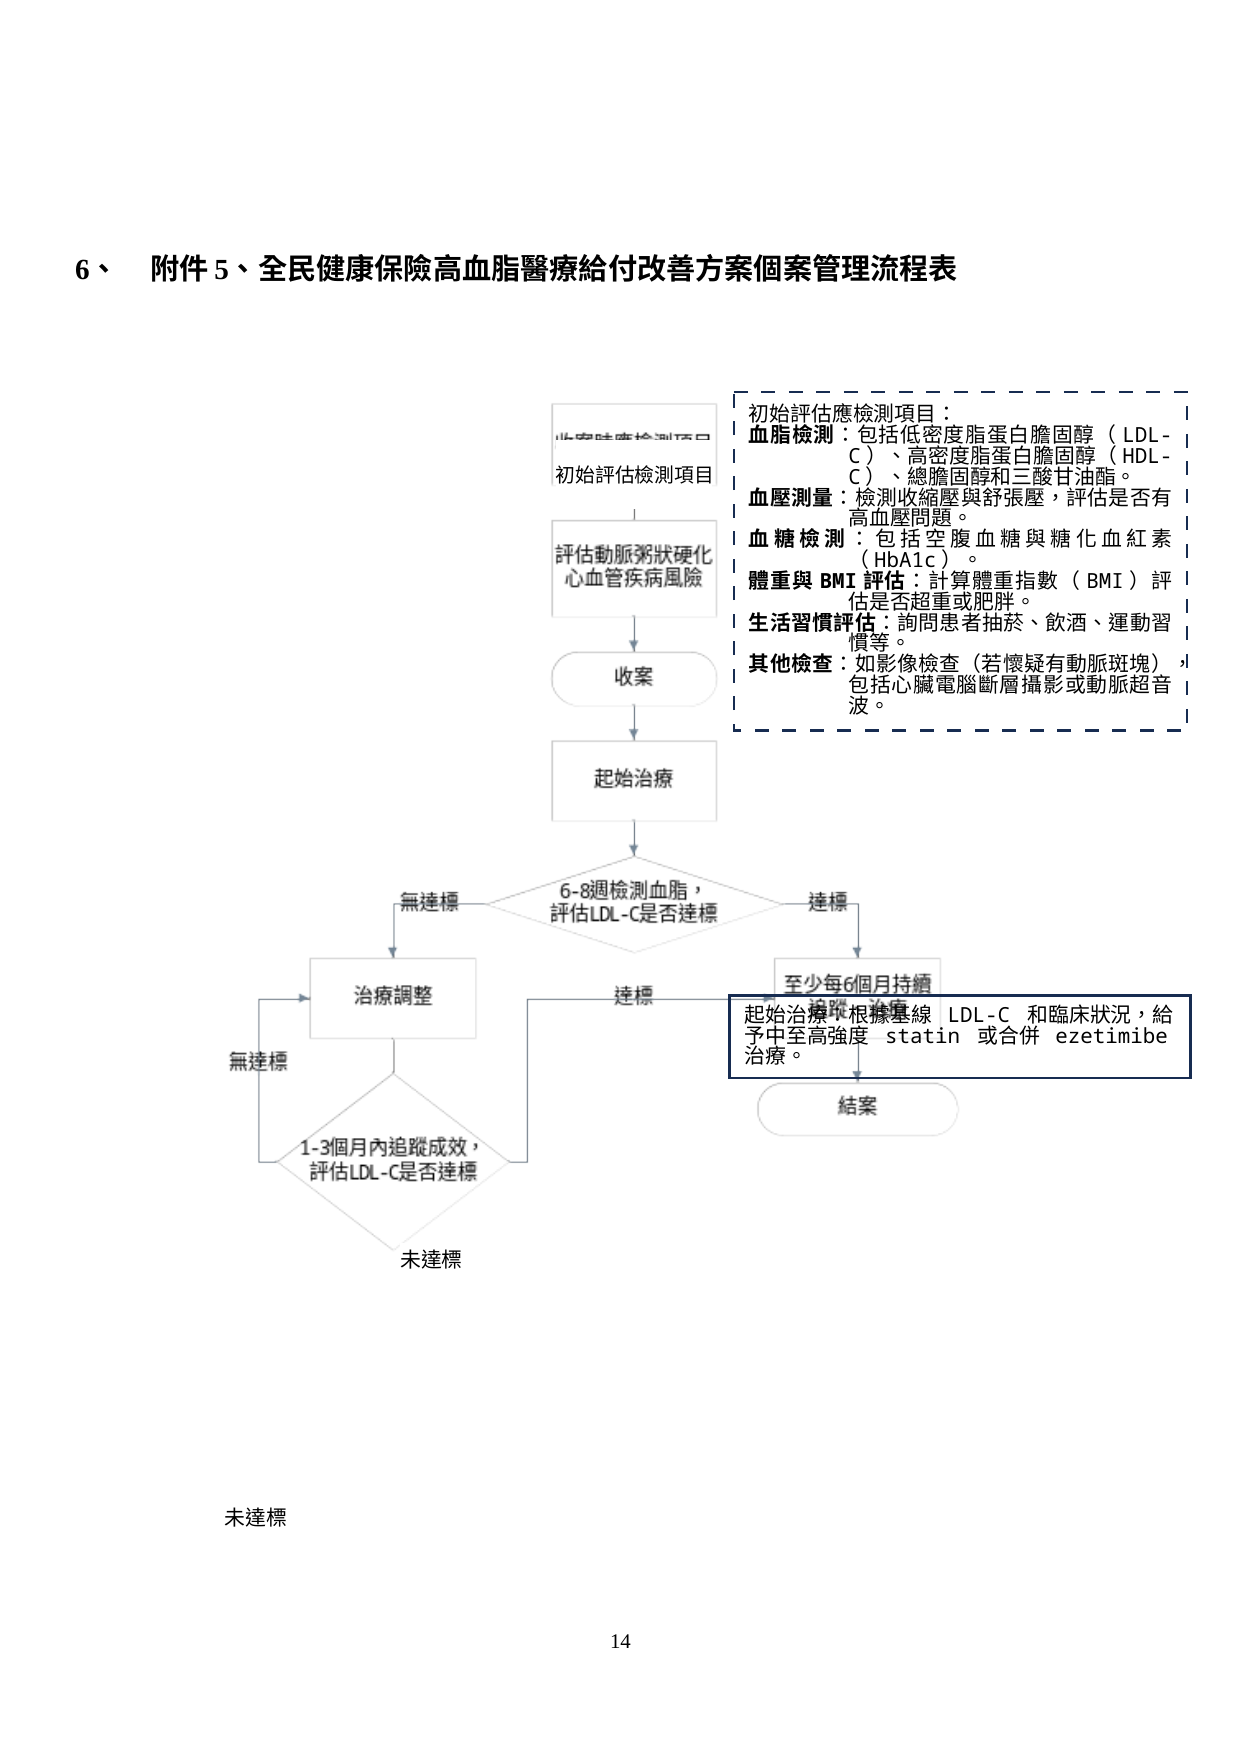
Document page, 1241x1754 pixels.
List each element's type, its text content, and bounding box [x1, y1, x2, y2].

text 未達標 [224, 1501, 299, 1531]
subtitle 附件5、全民健康保險高血脂醫療給付改善方案個案管理流程表 [75, 225, 1165, 287]
text 未達標 [400, 1243, 471, 1273]
text 初始評估檢測項目 [556, 460, 713, 488]
